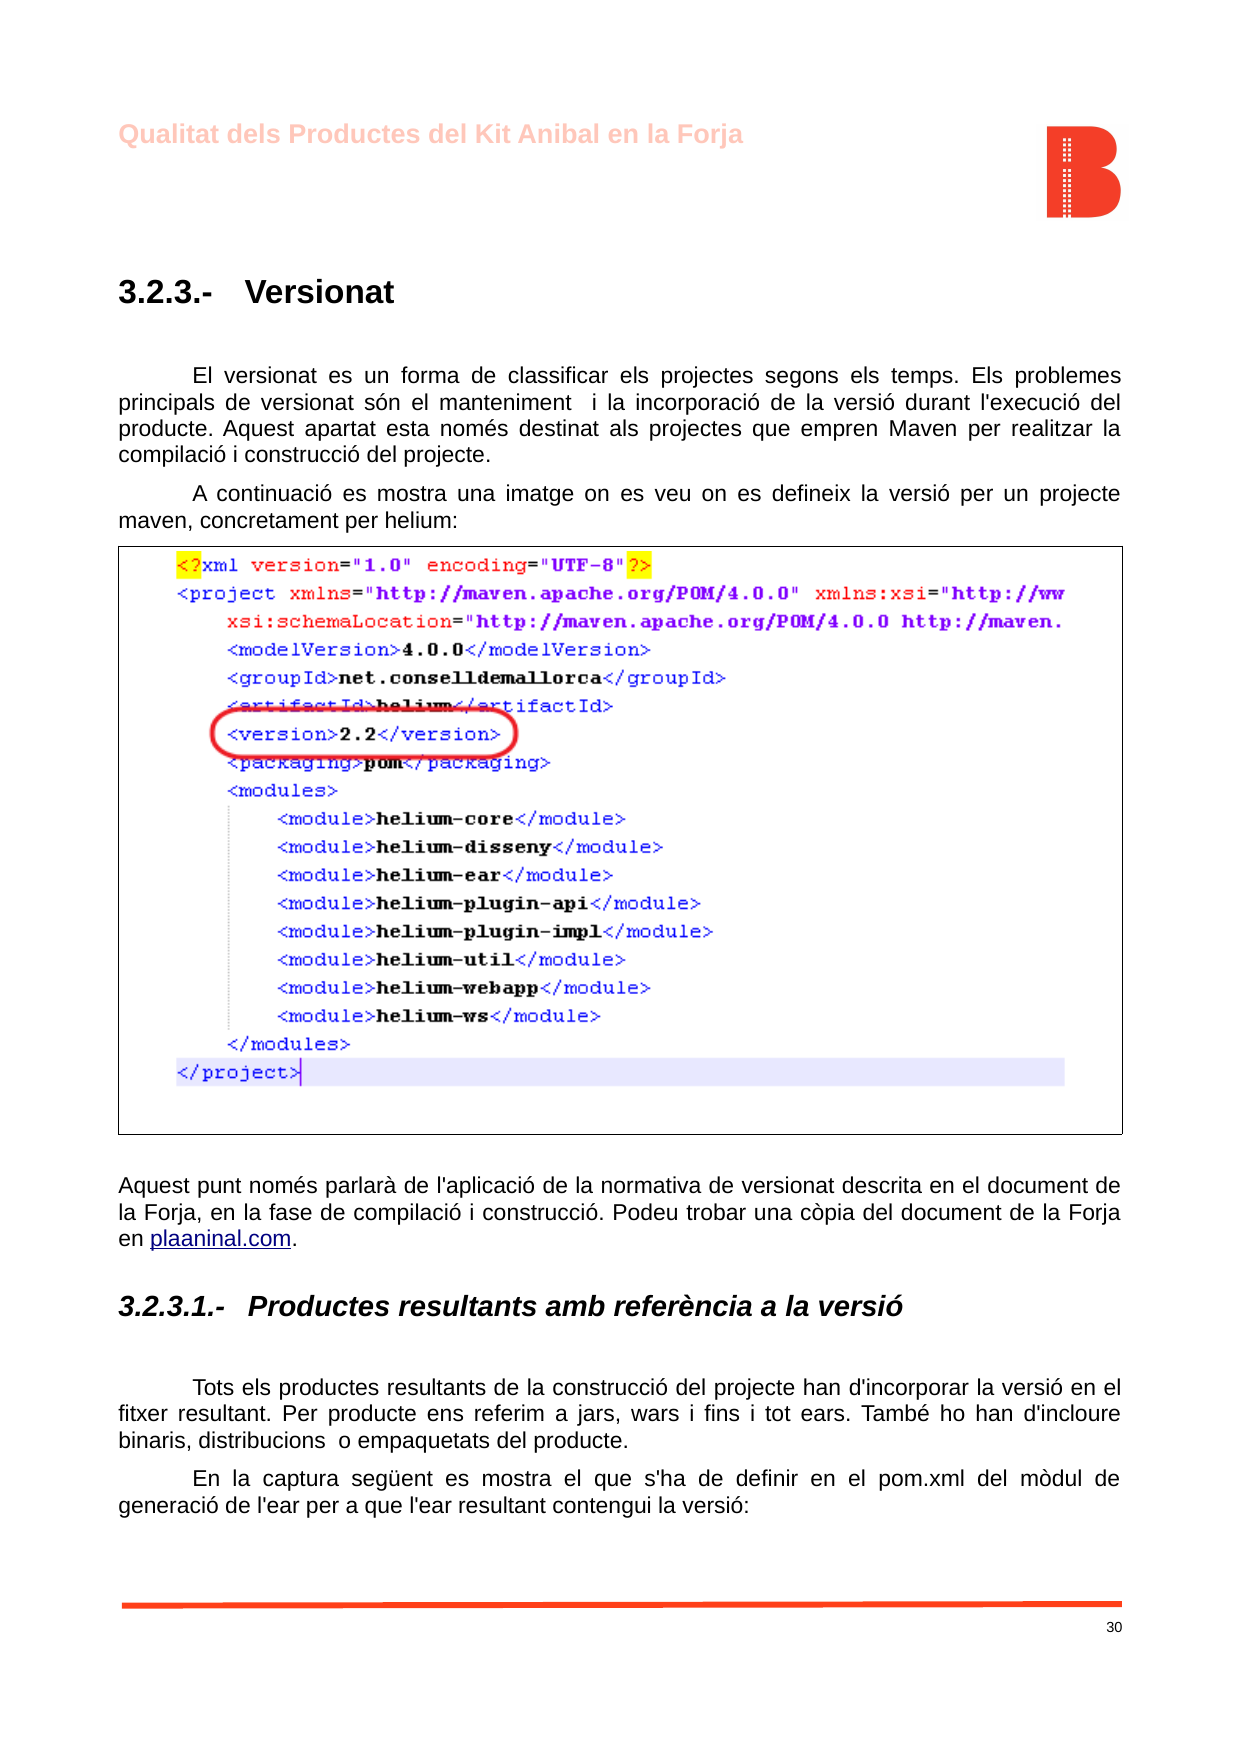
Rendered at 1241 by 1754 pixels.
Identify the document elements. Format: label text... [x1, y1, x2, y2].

picture [1036, 124, 1130, 221]
text En la captura següent es mostra el que s'ha de definir en el pom.xml del mòdul de generació de l'ear per a que l'ear resultant contengui la versió: [118, 1465, 1122, 1518]
subtitle Versionat [118, 273, 1122, 311]
picture [175, 551, 1065, 1102]
text Tots els productes resultants de la construcció del projecte han d'incorporar la versió en el fitxer resultant. Per producte ens referim a jars, wars i fins i tot ears. També ho han d'incloure binaris, distribucions o empaquetats del producte. [118, 1374, 1122, 1453]
subtitle Productes resultants amb referència a la versió [118, 1289, 1122, 1322]
text El versionat es un forma de classificar els projectes segons els temps. Els problemes principals de versionat són el manteniment i la incorporació de la versió durant l'execució del producte. Aquest apartat esta només destinat als projectes que empren Maven per realitzar la compilació i construcció del projecte. [118, 362, 1122, 468]
text A continuació es mostra una imatge on es veu on es defineix la versió per un projecte maven, concretament per helium: [118, 480, 1122, 533]
text Aquest punt només parlarà de l'aplicació de la normativa de versionat descrita en el document de la Forja, en la fase de compilació i construcció. Podeu trobar una còpia del document de la Forja en plaaninal.com. [118, 1172, 1122, 1251]
table_header [119, 547, 1122, 1133]
